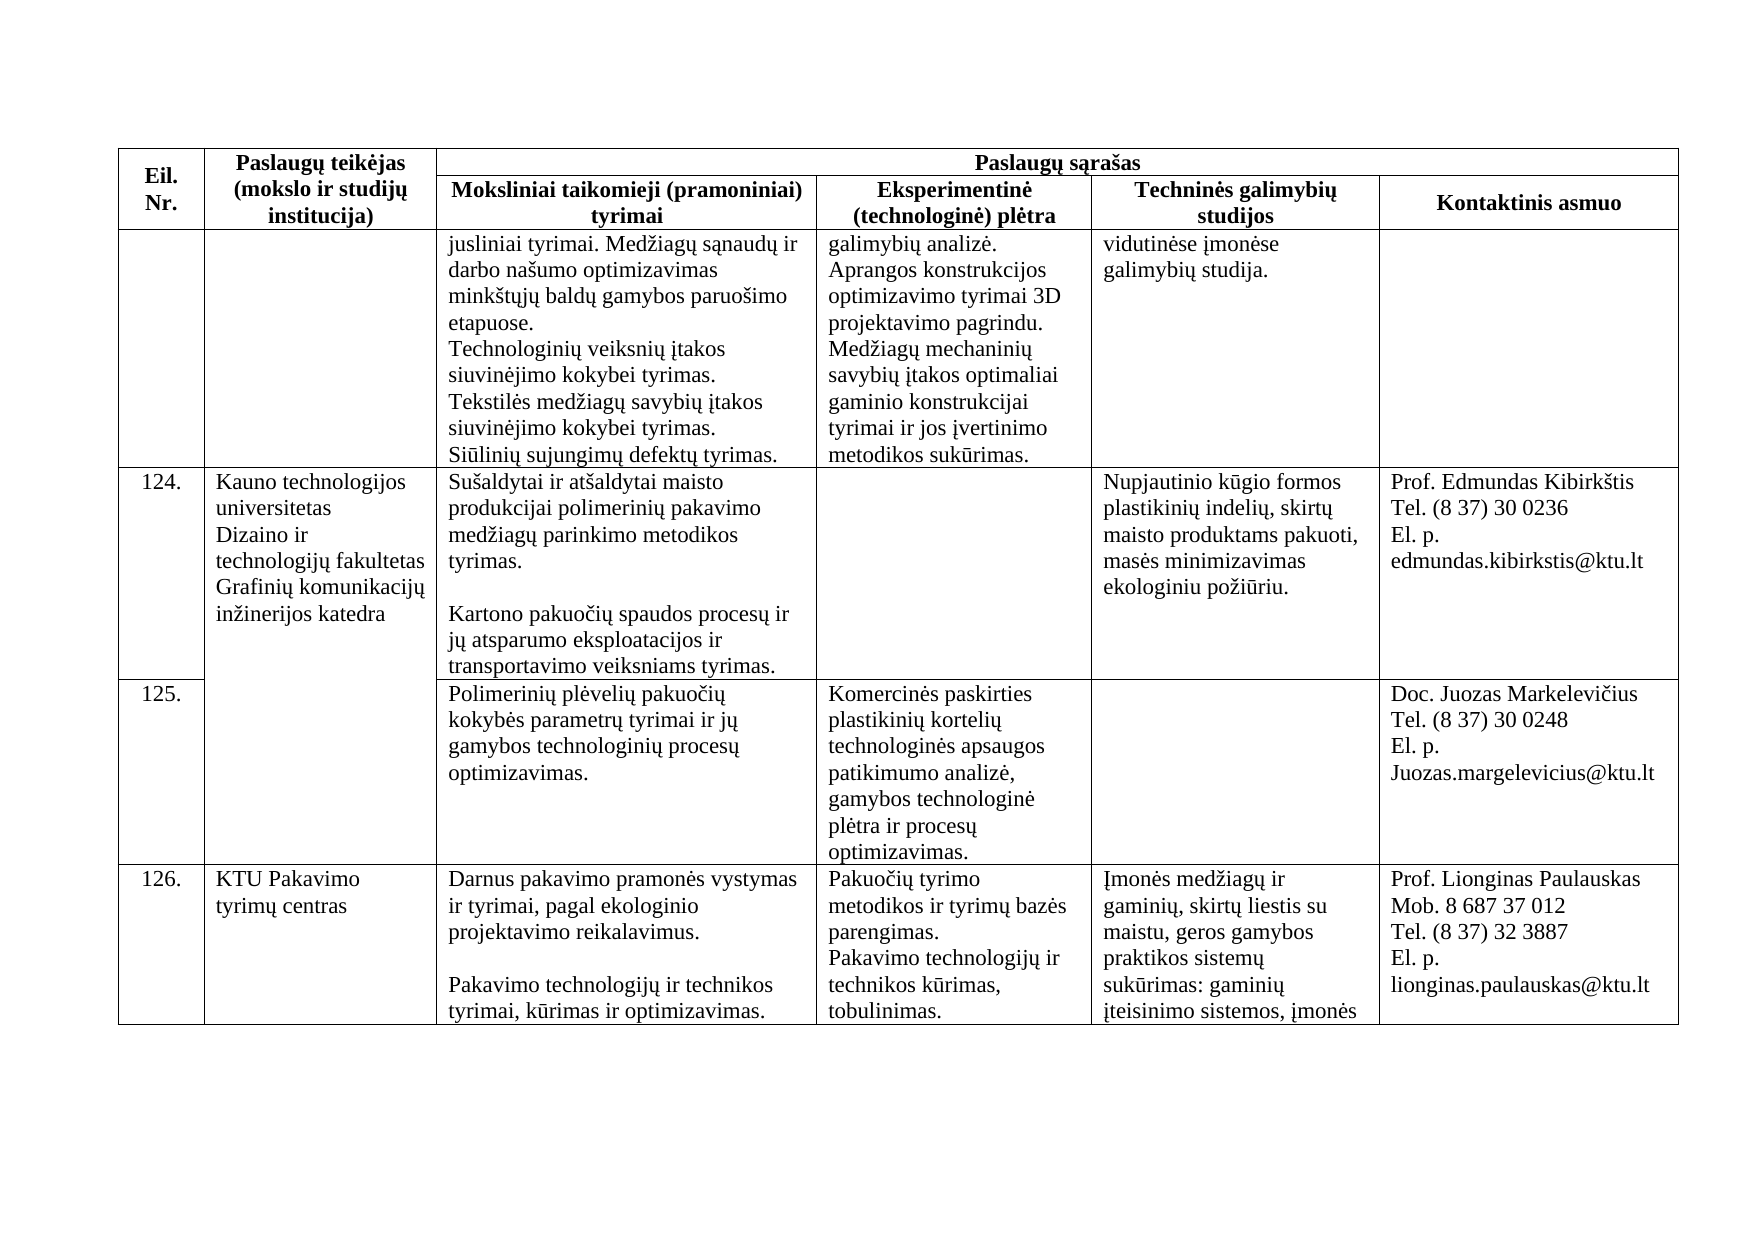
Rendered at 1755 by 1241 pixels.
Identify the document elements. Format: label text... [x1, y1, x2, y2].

table_cell 126. [119, 865, 204, 1023]
table_cell Doc. Juozas Markelevičius Tel. (8 37) 30 0248 El. p. Juozas.margelevicius@ktu.lt [1380, 680, 1678, 864]
table_cell galimybių analizė. Aprangos konstrukcijos optimizavimo tyrimai 3D projektavimo pagrindu. Medžiagų mechaninių savybių įtakos optimaliai gaminio konstrukcijai tyrimai ir jos įvertinimo metodikos sukūrimas. [817, 230, 1091, 467]
table_cell Techninės galimybių studijos [1092, 176, 1379, 229]
table_header Paslaugų sąrašas [437, 149, 1678, 175]
table_cell Kauno technologijos universitetas Dizaino ir technologijų fakultetas Grafinių komunikacijų inžinerijos katedra [205, 468, 436, 864]
table_cell [119, 230, 204, 467]
table_cell KTU Pakavimo tyrimų centras [205, 865, 436, 1023]
table_header Paslaugų teikėjas (mokslo ir studijų institucija) [205, 149, 436, 229]
table_cell 124. [119, 468, 204, 679]
table_cell jusliniai tyrimai. Medžiagų sąnaudų ir darbo našumo optimizavimas minkštųjų baldų gamybos paruošimo etapuose. Technologinių veiksnių įtakos siuvinėjimo kokybei tyrimas. Tekstilės medžiagų savybių įtakos siuvinėjimo kokybei tyrimas. Siūlinių sujungimų defektų tyrimas. [437, 230, 816, 467]
table_cell vidutinėse įmonėse galimybių studija. [1092, 230, 1379, 467]
table_cell Komercinės paskirties plastikinių kortelių technologinės apsaugos patikimumo analizė, gamybos technologinė plėtra ir procesų optimizavimas. [817, 680, 1091, 864]
table_cell Įmonės medžiagų ir gaminių, skirtų liestis su maistu, geros gamybos praktikos sistemų sukūrimas: gaminių įteisinimo sistemos, įmonės [1092, 865, 1379, 1023]
table_cell Kontaktinis asmuo [1380, 176, 1678, 229]
table_cell [817, 468, 1091, 679]
table_cell Darnus pakavimo pramonės vystymas ir tyrimai, pagal ekologinio projektavimo reikalavimus. Pakavimo technologijų ir technikos tyrimai, kūrimas ir optimizavimas. [437, 865, 816, 1023]
table_cell [1092, 680, 1379, 864]
table_cell Prof. Lionginas Paulauskas Mob. 8 687 37 012 Tel. (8 37) 32 3887 El. p. lionginas.paulauskas@ktu.lt [1380, 865, 1678, 1023]
table_cell Sušaldytai ir atšaldytai maisto produkcijai polimerinių pakavimo medžiagų parinkimo metodikos tyrimas. Kartono pakuočių spaudos procesų ir jų atsparumo eksploatacijos ir transportavimo veiksniams tyrimas. [437, 468, 816, 679]
table_cell [1380, 230, 1678, 467]
table_cell Moksliniai taikomieji (pramoniniai) tyrimai [437, 176, 816, 229]
table_cell Eksperimentinė (technologinė) plėtra [817, 176, 1091, 229]
table_cell 125. [119, 680, 204, 864]
table_cell Pakuočių tyrimo metodikos ir tyrimų bazės parengimas. Pakavimo technologijų ir technikos kūrimas, tobulinimas. [817, 865, 1091, 1023]
table_cell [205, 230, 436, 467]
table_cell Polimerinių plėvelių pakuočių kokybės parametrų tyrimai ir jų gamybos technologinių procesų optimizavimas. [437, 680, 816, 864]
table_header Eil. Nr. [119, 149, 204, 229]
table_cell Prof. Edmundas Kibirkštis Tel. (8 37) 30 0236 El. p. edmundas.kibirkstis@ktu.lt [1380, 468, 1678, 679]
table_cell Nupjautinio kūgio formos plastikinių indelių, skirtų maisto produktams pakuoti, masės minimizavimas ekologiniu požiūriu. [1092, 468, 1379, 679]
